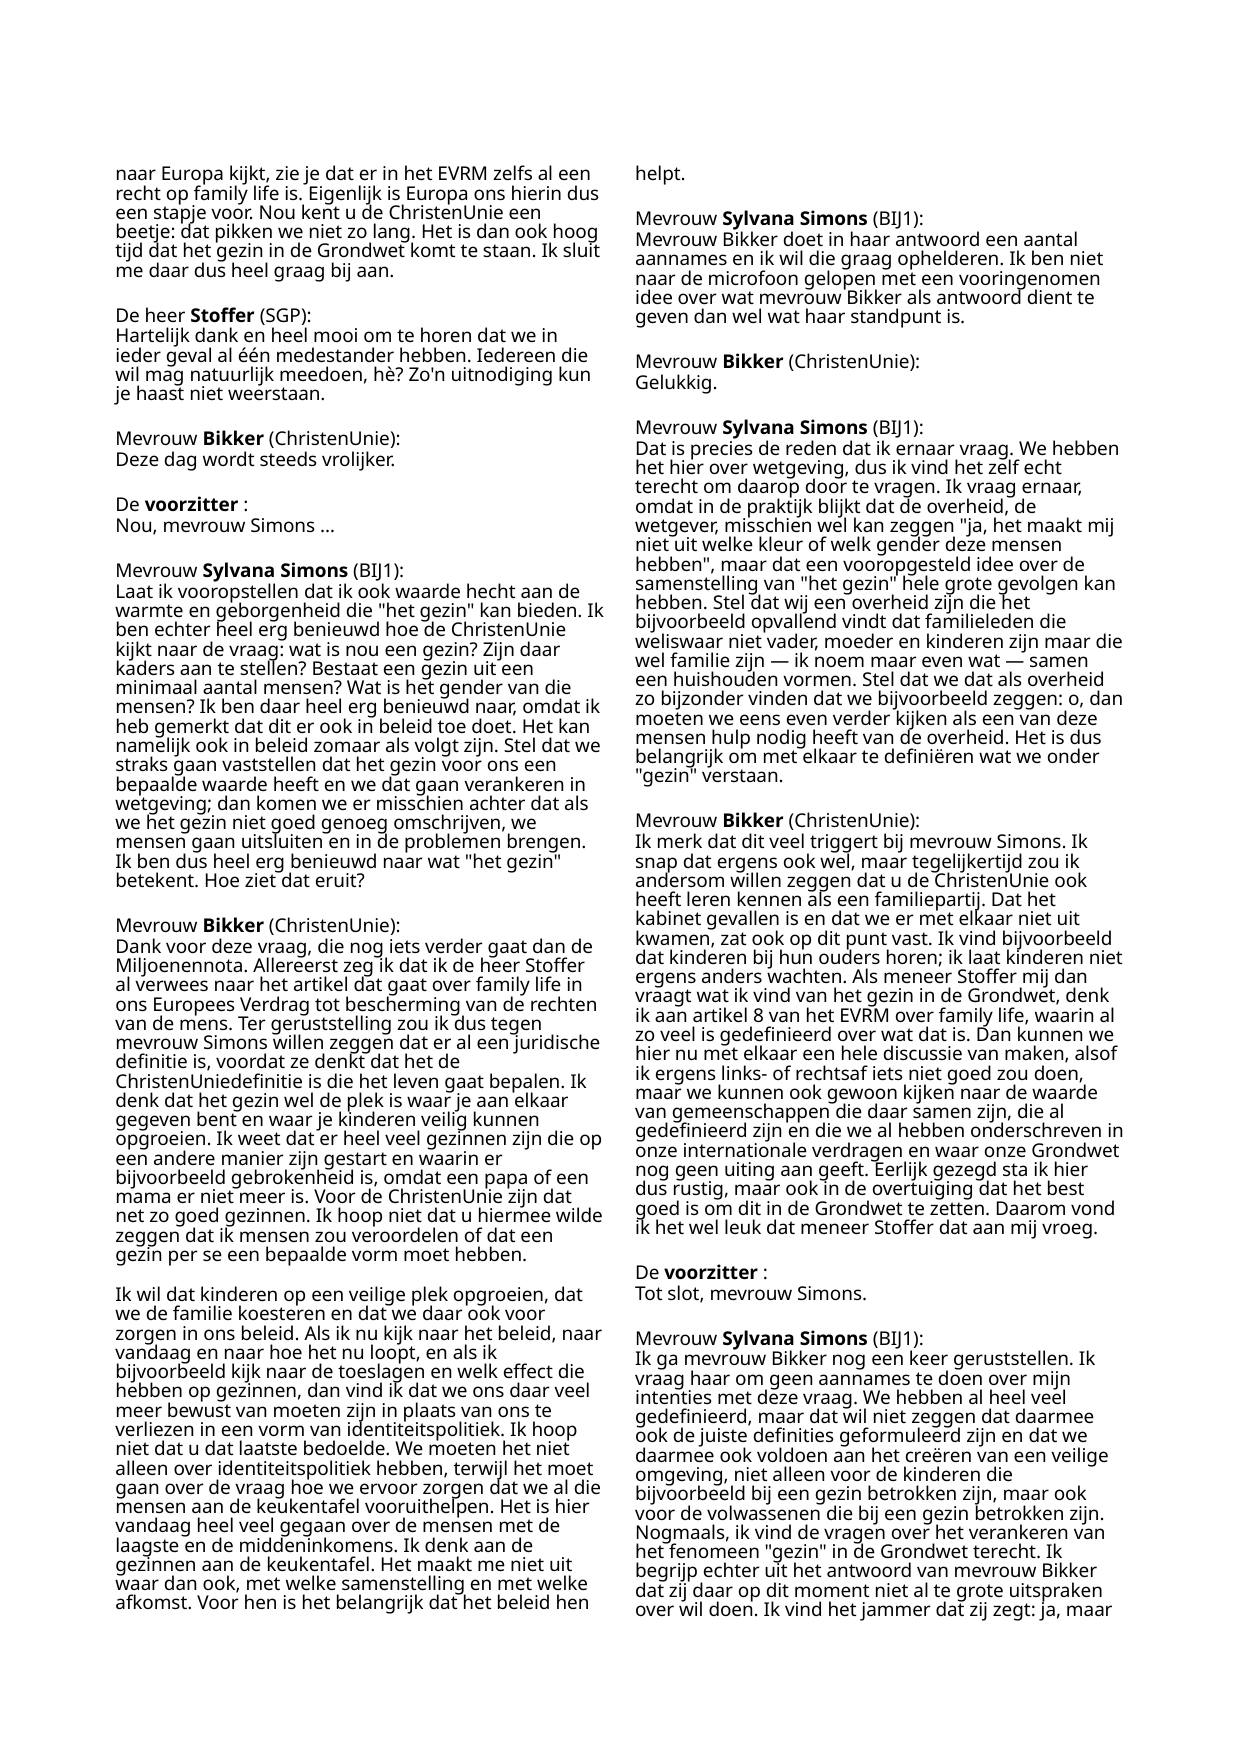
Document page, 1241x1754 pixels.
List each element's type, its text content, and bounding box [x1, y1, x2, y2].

text Laat ik vooropstellen dat ik ook waarde hecht aan de warmte en geborgenheid die "het gezin" kan bieden. Ik ben echter heel erg benieuwd hoe de ChristenUnie kijkt naar de vraag: wat is nou een gezin? Zijn daar kaders aan te stellen? Bestaat een gezin uit een minimaal aantal mensen? Wat is het gender van die mensen? Ik ben daar heel erg benieuwd naar, omdat ik heb gemerkt dat dit er ook in beleid toe doet. Het kan namelijk ook in beleid zomaar als volgt zijn. Stel dat we straks gaan vaststellen dat het gezin voor ons een bepaalde waarde heeft en we dat gaan verankeren in wetgeving; dan komen we er misschien achter dat als we het gezin niet goed genoeg omschrijven, we mensen gaan uitsluiten en in de problemen brengen. Ik ben dus heel erg benieuwd naar wat "het gezin" betekent. Hoe ziet dat eruit? [115, 583, 605, 891]
text Nou, mevrouw Simons … [115, 517, 605, 536]
text Tot slot, mevrouw Simons. [635, 1284, 1125, 1304]
text De voorzitter : [115, 491, 605, 517]
text Dank voor deze vraag, die nog iets verder gaat dan de Miljoenennota. Allereerst zeg ik dat ik de heer Stoffer al verwees naar het artikel dat gaat over family life in ons Europees Verdrag tot bescherming van de rechten van de mens. Ter geruststelling zou ik dus tegen mevrouw Simons willen zeggen dat er al een juridische definitie is, voordat ze denkt dat het de ChristenUniedefinitie is die het leven gaat bepalen. Ik denk dat het gezin wel de plek is waar je aan elkaar gegeven bent en waar je kinderen veilig kunnen opgroeien. Ik weet dat er heel veel gezinnen zijn die op een andere manier zijn gestart en waarin er bijvoorbeeld gebrokenheid is, omdat een papa of een mama er niet meer is. Voor de ChristenUnie zijn dat net zo goed gezinnen. Ik hoop niet dat u hiermee wilde zeggen dat ik mensen zou veroordelen of dat een gezin per se een bepaalde vorm moet hebben. [115, 938, 605, 1265]
text Gelukkig. [635, 374, 1125, 393]
text Mevrouw Sylvana Simons (BIJ1): [635, 1325, 1125, 1350]
text Mevrouw Sylvana Simons (BIJ1): [115, 557, 605, 583]
text Hartelijk dank en heel mooi om te horen dat we in ieder geval al één medestander hebben. Iedereen die wil mag natuurlijk meedoen, hè? Zo'n uitnodiging kun je haast niet weerstaan. [115, 327, 605, 404]
text Mevrouw Bikker (ChristenUnie): [635, 348, 1125, 374]
text Mevrouw Bikker doet in haar antwoord een aantal aannames en ik wil die graag ophelderen. Ik ben niet naar de microfoon gelopen met een vooringenomen idee over wat mevrouw Bikker als antwoord dient te geven dan wel wat haar standpunt is. [635, 231, 1125, 327]
text naar Europa kijkt, zie je dat er in het EVRM zelfs al een recht op family life is. Eigenlijk is Europa ons hierin dus een stapje voor. Nou kent u de ChristenUnie een beetje: dat pikken we niet zo lang. Het is dan ook hoog tijd dat het gezin in de Grondwet komt te staan. Ik sluit me daar dus heel graag bij aan. [115, 165, 605, 281]
text Mevrouw Sylvana Simons (BIJ1): [635, 414, 1125, 440]
text Mevrouw Bikker (ChristenUnie): [635, 808, 1125, 833]
text helpt. [635, 165, 1125, 184]
text Mevrouw Bikker (ChristenUnie): [115, 425, 605, 451]
text De heer Stoffer (SGP): [115, 302, 605, 327]
text Mevrouw Bikker (ChristenUnie): [115, 912, 605, 938]
text Ik ga mevrouw Bikker nog een keer geruststellen. Ik vraag haar om geen aannames te doen over mijn intenties met deze vraag. We hebben al heel veel gedefinieerd, maar dat wil niet zeggen dat daarmee ook de juiste definities geformuleerd zijn en dat we daarmee ook voldoen aan het creëren van een veilige omgeving, niet alleen voor de kinderen die bijvoorbeeld bij een gezin betrokken zijn, maar ook voor de volwassenen die bij een gezin betrokken zijn. Nogmaals, ik vind de vragen over het verankeren van het fenomeen "gezin" in de Grondwet terecht. Ik begrijp echter uit het antwoord van mevrouw Bikker dat zij daar op dit moment niet al te grote uitspraken over wil doen. Ik vind het jammer dat zij zegt: ja, maar [635, 1350, 1125, 1620]
text Deze dag wordt steeds vrolijker. [115, 451, 605, 470]
text Dat is precies de reden dat ik ernaar vraag. We hebben het hier over wetgeving, dus ik vind het zelf echt terecht om daarop door te vragen. Ik vraag ernaar, omdat in de praktijk blijkt dat de overheid, de wetgever, misschien wel kan zeggen "ja, het maakt mij niet uit welke kleur of welk gender deze mensen hebben", maar dat een vooropgesteld idee over de samenstelling van "het gezin" hele grote gevolgen kan hebben. Stel dat wij een overheid zijn die het bijvoorbeeld opvallend vindt dat familieleden die weliswaar niet vader, moeder en kinderen zijn maar die wel familie zijn — ik noem maar even wat — samen een huishouden vormen. Stel dat we dat als overheid zo bijzonder vinden dat we bijvoorbeeld zeggen: o, dan moeten we eens even verder kijken als een van deze mensen hulp nodig heeft van de overheid. Het is dus belangrijk om met elkaar te definiëren wat we onder "gezin" verstaan. [635, 440, 1125, 787]
text Ik wil dat kinderen op een veilige plek opgroeien, dat we de familie koesteren en dat we daar ook voor zorgen in ons beleid. Als ik nu kijk naar het beleid, naar vandaag en naar hoe het nu loopt, en als ik bijvoorbeeld kijk naar de toeslagen en welk effect die hebben op gezinnen, dan vind ik dat we ons daar veel meer bewust van moeten zijn in plaats van ons te verliezen in een vorm van identiteitspolitiek. Ik hoop niet dat u dat laatste bedoelde. We moeten het niet alleen over identiteitspolitiek hebben, terwijl het moet gaan over de vraag hoe we ervoor zorgen dat we al die mensen aan de keukentafel vooruithelpen. Het is hier vandaag heel veel gegaan over de mensen met de laagste en de middeninkomens. Ik denk aan de gezinnen aan de keukentafel. Het maakt me niet uit waar dan ook, met welke samenstelling en met welke afkomst. Voor hen is het belangrijk dat het beleid hen [115, 1286, 605, 1614]
text Mevrouw Sylvana Simons (BIJ1): [635, 205, 1125, 231]
text Ik merk dat dit veel triggert bij mevrouw Simons. Ik snap dat ergens ook wel, maar tegelijkertijd zou ik andersom willen zeggen dat u de ChristenUnie ook heeft leren kennen als een familiepartij. Dat het kabinet gevallen is en dat we er met elkaar niet uit kwamen, zat ook op dit punt vast. Ik vind bijvoorbeeld dat kinderen bij hun ouders horen; ik laat kinderen niet ergens anders wachten. Als meneer Stoffer mij dan vraagt wat ik vind van het gezin in de Grondwet, denk ik aan artikel 8 van het EVRM over family life, waarin al zo veel is gedefinieerd over wat dat is. Dan kunnen we hier nu met elkaar een hele discussie van maken, alsof ik ergens links- of rechtsaf iets niet goed zou doen, maar we kunnen ook gewoon kijken naar de waarde van gemeenschappen die daar samen zijn, die al gedefinieerd zijn en die we al hebben onderschreven in onze internationale verdragen en waar onze Grondwet nog geen uiting aan geeft. Eerlijk gezegd sta ik hier dus rustig, maar ook in de overtuiging dat het best goed is om dit in de Grondwet te zetten. Daarom vond ik het wel leuk dat meneer Stoffer dat aan mij vroeg. [635, 833, 1125, 1238]
text De voorzitter : [635, 1259, 1125, 1284]
